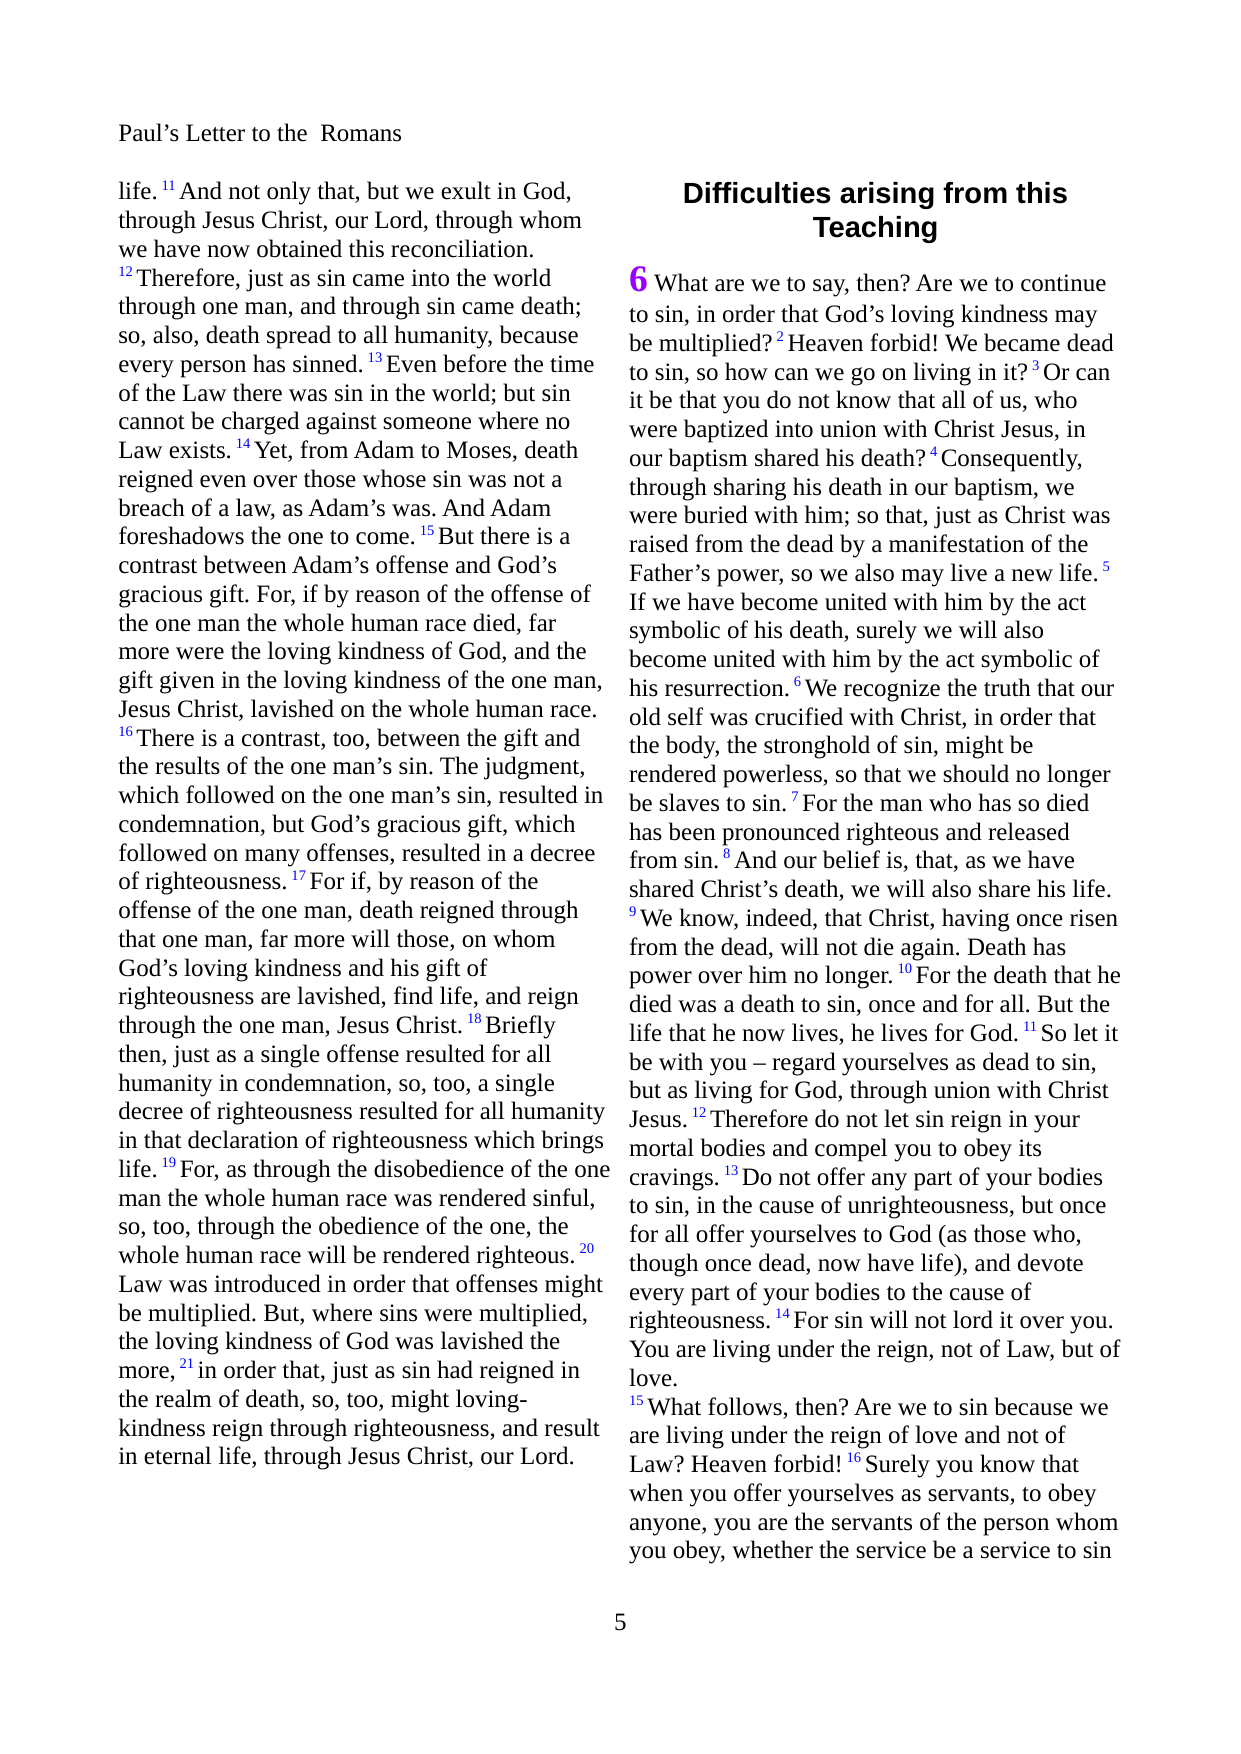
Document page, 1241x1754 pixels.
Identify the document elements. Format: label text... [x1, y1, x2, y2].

text life. 11 And not only that, but we exult in God, through Jesus Christ, our Lord, through whom we have now obtained this reconciliation. [118, 176, 611, 263]
text 6 What are we to say, then? Are we to continue to sin, in order that God’s loving kindness may be multiplied? 2 Heaven forbid! We became dead to sin, so how can we go on living in it? 3 Or can it be that you do not know that all of us, who were baptized into union with Christ Jesus, in our baptism shared his death? 4 Consequently, through sharing his death in our baptism, we were buried with him; so that, just as Christ was raised from the dead by a manifestation of the Father’s power, so we also may live a new life. 5 If we have become united with him by the act symbolic of his death, surely we will also become united with him by the act symbolic of his resurrection. 6 We recognize the truth that our old self was crucified with Christ, in order that the body, the stronghold of sin, might be rendered powerless, so that we should no longer be slaves to sin. 7 For the man who has so died has been pronounced righteous and released from sin. 8 And our belief is, that, as we have shared Christ’s death, we will also share his life. 9 We know, indeed, that Christ, having once risen from the dead, will not die again. Death has power over him no longer. 10 For the death that he died was a death to sin, once and for all. But the life that he now lives, he lives for God. 11 So let it be with you – regard yourselves as dead to sin, but as living for God, through union with Christ Jesus. 12 Therefore do not let sin reign in your mortal bodies and compel you to obey its cravings. 13 Do not offer any part of your bodies to sin, in the cause of unrighteousness, but once for all offer yourselves to God (as those who, though once dead, now have life), and devote every part of your bodies to the cause of righteousness. 14 For sin will not lord it over you. You are living under the reign, not of Law, but of love. [629, 256, 1122, 1392]
subtitle Difficulties arising from this Teaching [629, 176, 1122, 243]
text 15 What follows, then? Are we to sin because we are living under the reign of love and not of Law? Heaven forbid! 16 Surely you know that when you offer yourselves as servants, to obey anyone, you are the servants of the person whom you obey, whether the service be a service to sin [629, 1392, 1122, 1564]
text 12 Therefore, just as sin came into the world through one man, and through sin came death; so, also, death spread to all humanity, because every person has sinned. 13 Even before the time of the Law there was sin in the world; but sin cannot be charged against someone where no Law exists. 14 Yet, from Adam to Moses, death reigned even over those whose sin was not a breach of a law, as Adam’s was. And Adam foreshadows the one to come. 15 But there is a contrast between Adam’s offense and God’s gracious gift. For, if by reason of the offense of the one man the whole human race died, far more were the loving kindness of God, and the gift given in the loving kindness of the one man, Jesus Christ, lavished on the whole human race. 16 There is a contrast, too, between the gift and the results of the one man’s sin. The judgment, which followed on the one man’s sin, resulted in condemnation, but God’s gracious gift, which followed on many offenses, resulted in a decree of righteousness. 17 For if, by reason of the offense of the one man, death reigned through that one man, far more will those, on whom God’s loving kindness and his gift of righteousness are lavished, find life, and reign through the one man, Jesus Christ. 18 Briefly then, just as a single offense resulted for all humanity in condemnation, so, too, a single decree of righteousness resulted for all humanity in that declaration of righteousness which brings life. 19 For, as through the disobedience of the one man the whole human race was rendered sinful, so, too, through the obedience of the one, the whole human race will be rendered righteous. 20 Law was introduced in order that offenses might be multiplied. But, where sins were multiplied, the loving kindness of God was lavished the more, 21 in order that, just as sin had reigned in the realm of death, so, too, might loving-kindness reign through righteousness, and result in eternal life, through Jesus Christ, our Lord. [118, 263, 611, 1470]
